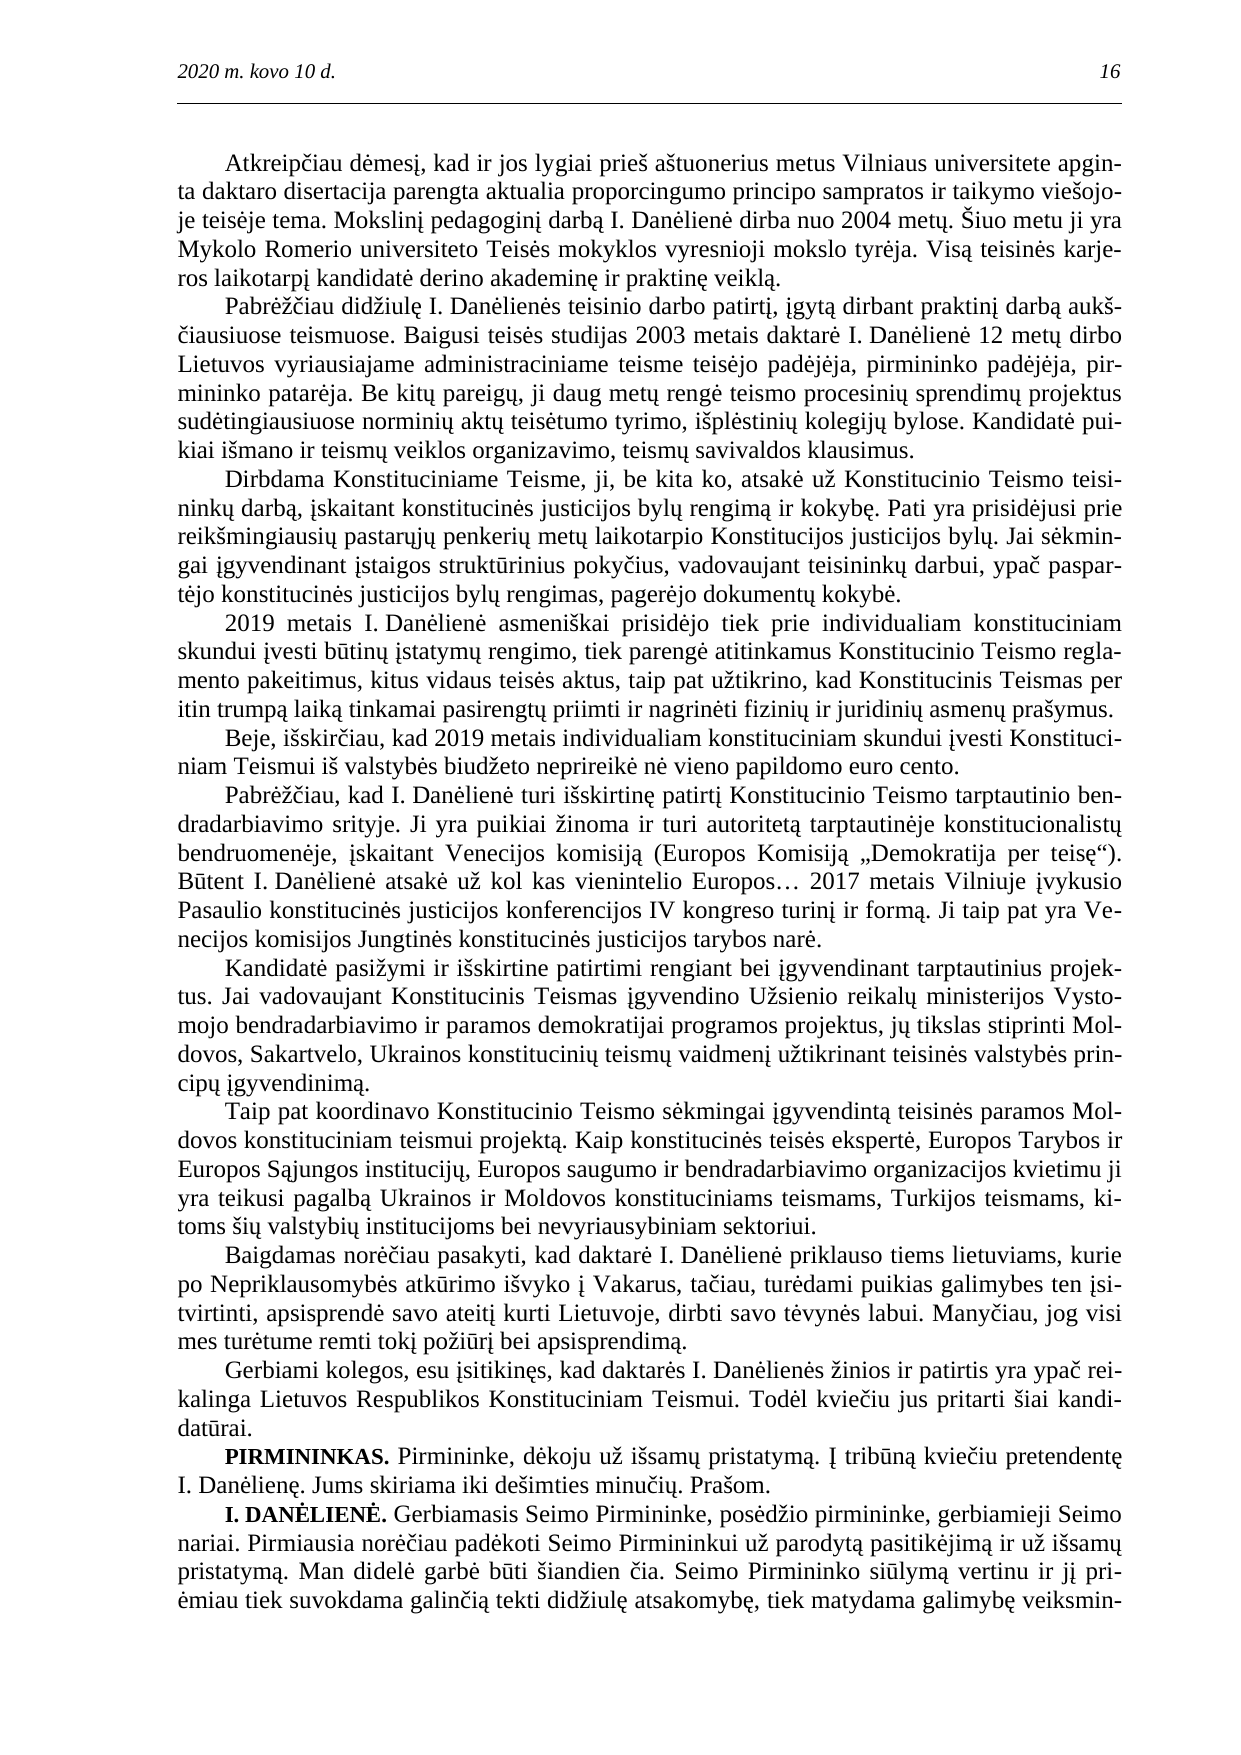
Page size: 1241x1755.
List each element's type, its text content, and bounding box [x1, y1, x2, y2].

text I. DANĖLIENĖ. Ger­bia­ma­sis Sei­mo Pir­mi­nin­ke, po­sė­džio pir­mi­nin­ke, ger­bia­mie­ji Sei­mo na­riai. Pir­miau­sia no­rė­čiau pa­dė­ko­ti Sei­mo Pir­mi­nin­kui už pa­ro­dy­tą pa­si­ti­kė­ji­mą ir už iš­sa­mų pri­sta­ty­mą. Man di­de­lė gar­bė bū­ti šian­dien čia. Sei­mo Pir­mi­nin­ko siū­ly­mą ver­ti­nu ir jį pri­ėmiau tiek su­vok­da­ma ga­lin­čią tek­ti di­džiu­lę at­sa­ko­my­bę, tiek ma­ty­da­ma ga­li­my­bę veiks­min­ [177, 1499, 1122, 1614]
text At­kreip­čiau dė­me­sį, kad ir jos ly­giai prieš aš­tuo­ne­rius me­tus Vil­niaus uni­ver­si­te­te ap­gin­ta dak­ta­ro di­ser­ta­ci­ja pa­reng­ta ak­tu­a­lia pro­por­cin­gu­mo prin­ci­po sam­pra­tos ir tai­ky­mo vie­šo­jo­je tei­sė­je te­ma. Moks­li­nį pe­da­go­gi­nį dar­bą I. Da­nė­lie­nė dir­ba nuo 2004 me­tų. Šiuo me­tu ji yra My­ko­lo Ro­me­rio uni­ver­si­te­to Tei­sės mo­kyk­los vy­res­nio­ji moks­lo ty­rė­ja. Vi­są tei­si­nės kar­je­ros lai­ko­tar­pį kan­di­da­tė de­ri­no aka­de­mi­nę ir prak­ti­nę veik­lą. [177, 148, 1122, 291]
text Dirb­da­ma Kon­sti­tu­ci­nia­me Teis­me, ji, be ki­ta ko, at­sa­kė už Kon­sti­tu­ci­nio Teis­mo tei­si­nin­kų dar­bą, įskai­tant kon­sti­tu­ci­nės jus­ti­ci­jos by­lų ren­gi­mą ir ko­ky­bę. Pa­ti yra pri­si­dė­ju­si prie reikš­min­giau­sių pas­ta­rų­jų pen­ke­rių me­tų lai­ko­tar­pio Kon­sti­tu­ci­jos jus­ti­ci­jos by­lų. Jai sėk­min­gai įgy­ven­di­nant įstai­gos struk­tū­ri­nius po­ky­čius, va­do­vau­jant tei­si­nin­kų dar­bui, ypač pa­spar­tė­jo kon­sti­tu­ci­nės jus­ti­ci­jos by­lų ren­gi­mas, pa­ge­rė­jo do­ku­men­tų ko­ky­bė. [177, 464, 1122, 608]
text Taip pat ko­or­di­na­vo Kon­sti­tu­ci­nio Teis­mo sėk­min­gai įgy­ven­din­tą tei­si­nės pa­ra­mos Mol­do­vos kon­sti­tu­ci­niam teis­mui pro­jek­tą. Kaip kon­sti­tu­ci­nės tei­sės eks­per­tė, Eu­ro­pos Ta­ry­bos ir Eu­ro­pos Są­jun­gos ins­ti­tu­ci­jų, Eu­ro­pos sau­gu­mo ir ben­dra­dar­bia­vi­mo or­ga­ni­za­ci­jos kvie­ti­mu ji yra tei­ku­si pa­gal­bą Uk­rai­nos ir Mol­do­vos kon­sti­tu­ci­niams teis­mams, Tur­ki­jos teis­mams, ki­toms šių vals­ty­bių ins­ti­tu­ci­joms bei ne­vy­riau­sy­bi­niam sek­to­riui. [177, 1096, 1122, 1240]
text Kan­di­da­tė pa­si­žy­mi ir iš­skir­ti­ne pa­tir­ti­mi ren­giant bei įgy­ven­di­nant tarp­tau­ti­nius pro­jek­tus. Jai va­do­vau­jant Kon­sti­tu­ci­nis Teis­mas įgy­ven­di­no Už­sie­nio rei­ka­lų mi­nis­te­ri­jos Vys­to­mo­jo ben­dra­dar­bia­vi­mo ir pa­ra­mos de­mo­kra­tijai pro­gra­mos pro­jek­tus, jų tiks­las stip­rin­ti Mol­do­vos, Sa­kart­ve­lo, Uk­rai­nos kon­sti­tu­ci­nių teis­mų vaid­me­nį už­tik­ri­nant tei­si­nės vals­ty­bės prin­ci­pų įgy­ven­di­ni­mą. [177, 953, 1122, 1096]
text Pa­brėž­čiau di­džiu­lę I. Da­nė­lie­nės tei­si­nio dar­bo pa­tir­tį, įgy­tą dir­bant prak­ti­nį dar­bą aukš­čiau­siuo­se teis­muo­se. Bai­gu­si tei­sės stu­di­jas 2003 me­tais dak­ta­rė I. Da­nė­lie­nė 12 me­tų dir­bo Lie­tu­vos vy­riau­sia­ja­me ad­mi­nist­ra­ci­nia­me teis­me tei­sė­jo pa­dė­jė­ja, pir­mi­nin­ko pa­dė­jė­ja, pir­mi­nin­ko pa­ta­rė­ja. Be ki­tų pa­rei­gų, ji daug me­tų ren­gė teis­mo pro­ce­si­nių spren­di­mų pro­jek­tus su­dė­tin­giau­siuo­se nor­mi­nių ak­tų tei­sė­tu­mo ty­ri­mo, iš­plės­ti­nių ko­le­gi­jų by­lo­se. Kan­di­da­tė pui­kiai iš­ma­no ir teis­mų vei­klos or­ga­ni­za­vi­mo, teis­mų sa­vi­val­dos klau­si­mus. [177, 291, 1122, 464]
text 2019 me­tais I. Da­nė­lie­nė as­me­niš­kai pri­si­dė­jo tiek prie in­di­vi­du­a­liam kon­sti­tu­ci­niam skun­dui įves­ti bū­ti­nų įsta­ty­mų ren­gi­mo, tiek pa­ren­gė ati­tin­ka­mus Kon­sti­tu­ci­nio Teis­mo reg­la­men­to pa­kei­ti­mus, ki­tus vi­daus tei­sės ak­tus, taip pat už­tik­ri­no, kad Kon­sti­tu­ci­nis Teis­mas per itin trum­pą lai­ką tin­ka­mai pa­si­reng­tų pri­im­ti ir nag­ri­nė­ti fi­zi­nių ir ju­ri­di­nių as­me­nų pra­šy­mus. [177, 608, 1122, 723]
text Baig­da­mas no­rė­čiau pa­sa­ky­ti, kad dak­ta­rė I. Da­nė­lie­nė pri­klau­so tiems lie­tu­viams, ku­rie po Ne­pri­klau­so­my­bės at­kū­ri­mo iš­vy­ko į Va­ka­rus, ta­čiau, tu­rė­da­mi pui­kias ga­li­my­bes ten įsi­tvir­tin­ti, ap­si­spren­dė sa­vo at­ei­tį kur­ti Lie­tu­vo­je, dirb­ti sa­vo tė­vy­nės la­bui. Ma­ny­čiau, jog vi­si mes tu­rė­tu­me rem­ti to­kį po­žiū­rį bei ap­si­spren­di­mą. [177, 1240, 1122, 1355]
text Ger­bia­mi ko­le­gos, esu įsi­ti­ki­nęs, kad dak­ta­rės I. Da­nė­lie­nės ži­nios ir pa­tir­tis yra ypač rei­ka­lin­ga Lie­tu­vos Res­pub­li­kos Kon­sti­tu­ci­niam Teis­mui. To­dėl kvie­čiu jus pri­tar­ti šiai kan­di­datū­rai. [177, 1355, 1122, 1441]
text Pa­brėž­čiau, kad I. Da­nė­lie­nė tu­ri iš­skir­ti­nę pa­tir­tį Kon­sti­tu­ci­nio Teis­mo tarp­tau­ti­nio ben­dra­dar­bia­vi­mo sri­ty­je. Ji yra pui­kiai ži­no­ma ir tu­ri au­to­ri­te­tą tarp­tau­ti­nė­je kon­sti­tu­cio­na­lis­tų ben­druo­me­nė­je, įskai­tant Ve­ne­ci­jos ko­mi­si­ją (Eu­ro­pos Ko­mi­si­ją „De­mo­kra­tija per tei­sę“). Bū­tent I. Da­nė­lie­nė at­sa­kė už kol kas vie­nin­te­lio Eu­ro­pos… 2017 me­tais Vil­niu­je įvy­ku­sio Pa­sau­lio kon­sti­tu­ci­nės jus­ti­ci­jos kon­fe­ren­ci­jos IV kon­gre­so tu­ri­nį ir for­mą. Ji taip pat yra Ve­ne­ci­jos ko­mi­si­jos Jung­ti­nės kon­sti­tu­ci­nės jus­ti­ci­jos ta­ry­bos na­rė. [177, 780, 1122, 953]
text PIRMININKAS. Pir­mi­nin­ke, dė­ko­ju už iš­sa­mų pri­sta­ty­mą. Į tri­bū­ną kvie­čiu pre­ten­den­tę I. Da­nė­lie­nę. Jums ski­ria­ma iki de­šim­ties mi­nu­čių. Pra­šom. [177, 1441, 1122, 1499]
text Be­je, iš­skir­čiau, kad 2019 me­tais in­di­vi­du­a­liam kon­sti­tu­ci­niam skun­dui įves­ti Kon­sti­tu­ci­niam Teis­mui iš vals­ty­bės biu­dže­to ne­pri­rei­kė nė vie­no pa­pil­do­mo eu­ro cen­to. [177, 723, 1122, 780]
